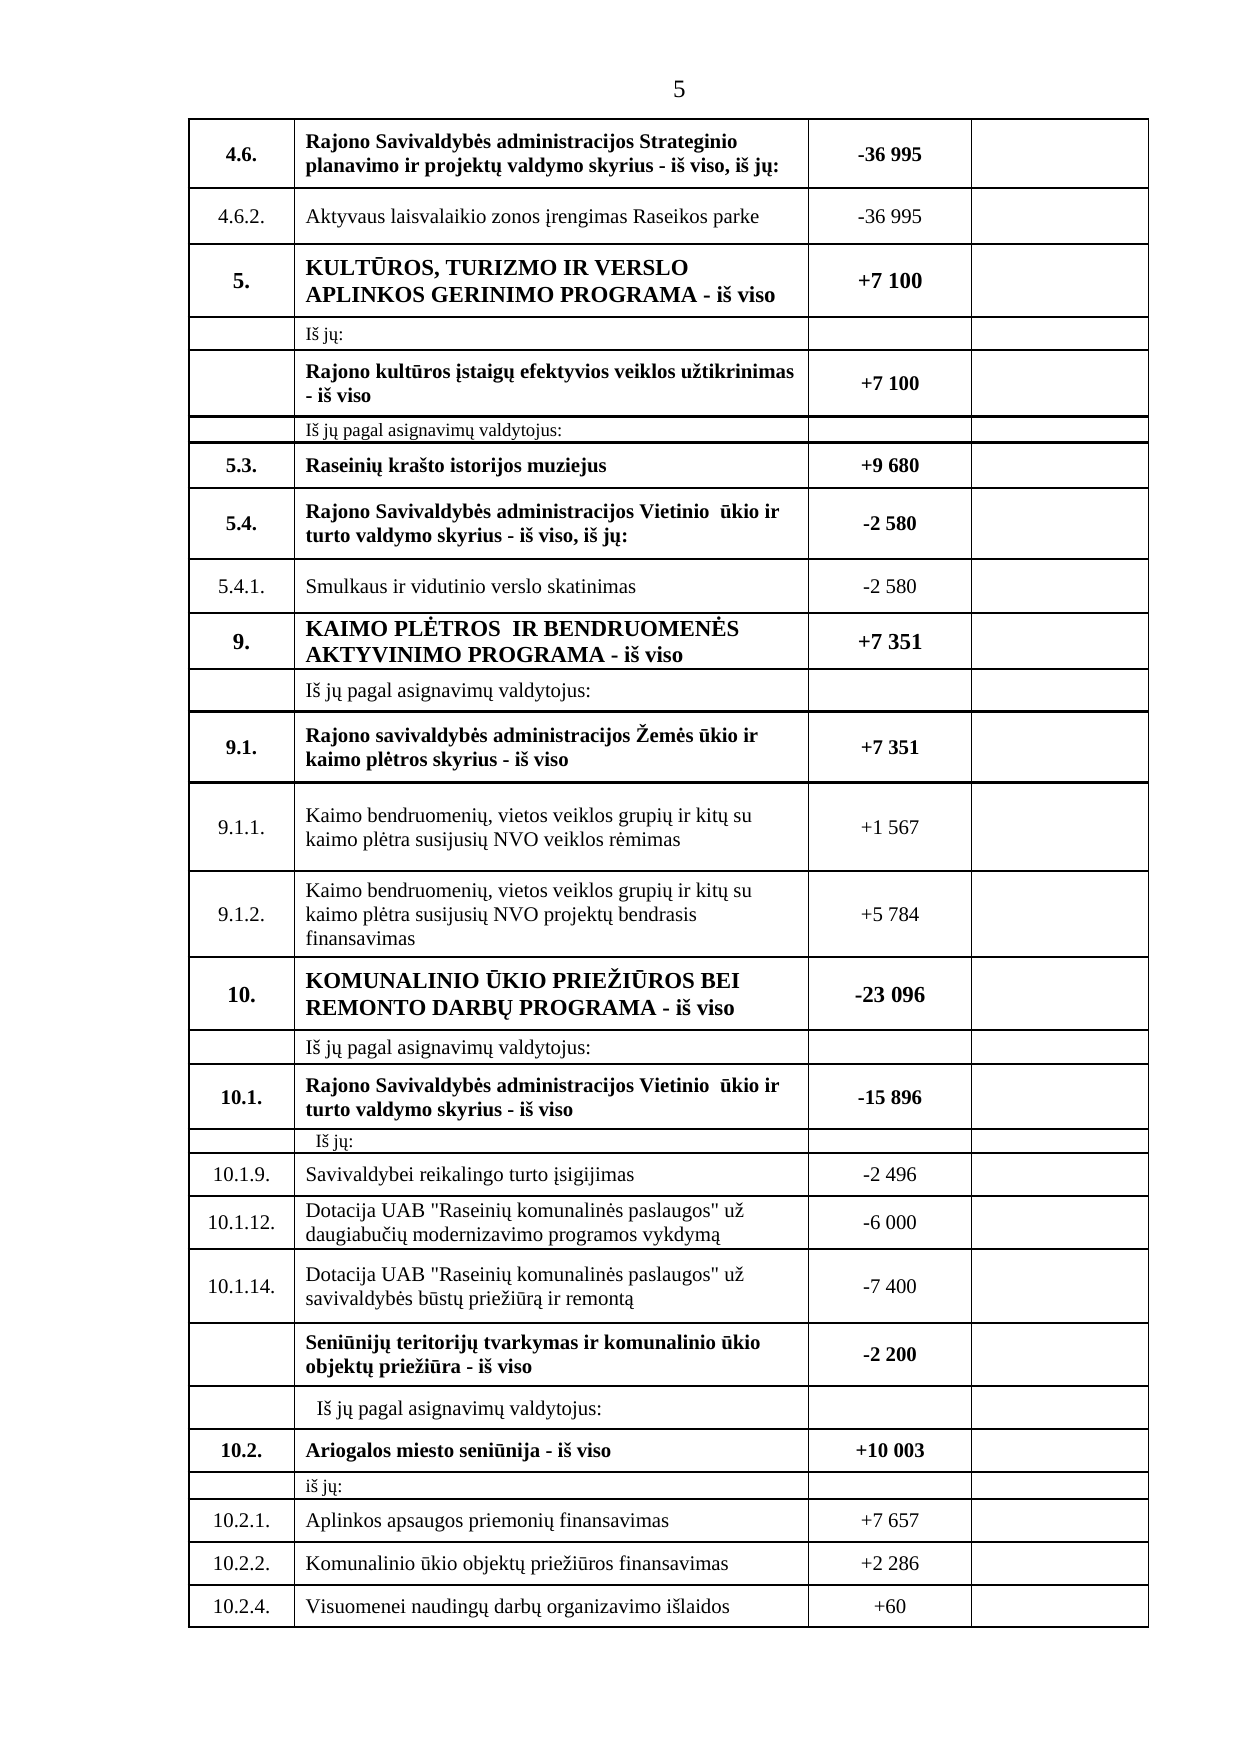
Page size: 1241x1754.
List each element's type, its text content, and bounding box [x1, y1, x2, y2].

table_cell [972, 189, 1148, 243]
table_cell [190, 318, 294, 349]
table_cell [972, 1197, 1148, 1248]
table_cell 5.3. [190, 444, 294, 487]
table_cell Savivaldybei reikalingo turto įsigijimas [295, 1154, 808, 1194]
table_cell Rajono savivaldybės administracijos Žemės ūkio ir kaimo plėtros skyrius - iš viso [295, 713, 808, 781]
table_cell [972, 1586, 1148, 1626]
table_cell [972, 489, 1148, 558]
table_cell Iš jų pagal asignavimų valdytojus: [295, 1031, 808, 1063]
table_cell +10 003 [809, 1430, 971, 1471]
table_cell 10.1.9. [190, 1154, 294, 1194]
table_cell 10.2. [190, 1430, 294, 1471]
table_cell [972, 418, 1148, 441]
table_cell -2 496 [809, 1154, 971, 1194]
table_cell [190, 1387, 294, 1428]
table_cell -23 096 [809, 958, 971, 1029]
table_cell 10.2.4. [190, 1586, 294, 1626]
table_cell 4.6. [190, 120, 294, 187]
table_cell 5. [190, 245, 294, 316]
table_cell -7 400 [809, 1250, 971, 1322]
table_cell iš jų: [295, 1473, 808, 1498]
table_cell 5.4. [190, 489, 294, 558]
table_cell Ariogalos miesto seniūnija - iš viso [295, 1430, 808, 1471]
table_cell KOMUNALINIO ŪKIO PRIEŽIŪROS BEI REMONTO DARBŲ PROGRAMA - iš viso [295, 958, 808, 1029]
table_cell [972, 318, 1148, 349]
table_cell Iš jų pagal asignavimų valdytojus: [295, 418, 808, 441]
table_cell [972, 1065, 1148, 1128]
table_cell [972, 1473, 1148, 1498]
table_cell Rajono Savivaldybės administracijos Strateginio planavimo ir projektų valdymo skyrius - iš viso, iš jų: [295, 120, 808, 187]
table_cell [972, 560, 1148, 612]
table_cell [972, 444, 1148, 487]
table_cell [809, 418, 971, 441]
table_cell [809, 1387, 971, 1428]
table_cell Aktyvaus laisvalaikio zonos įrengimas Raseikos parke [295, 189, 808, 243]
table_cell Visuomenei naudingų darbų organizavimo išlaidos [295, 1586, 808, 1626]
table_cell -36 995 [809, 120, 971, 187]
table_cell +7 657 [809, 1500, 971, 1541]
table_cell Iš jų: [295, 318, 808, 349]
table_cell [972, 1324, 1148, 1385]
table_cell [972, 958, 1148, 1029]
table_cell -2 200 [809, 1324, 971, 1385]
table_cell [972, 245, 1148, 316]
table_cell Iš jų pagal asignavimų valdytojus: [295, 1387, 808, 1428]
table_cell [972, 1387, 1148, 1428]
table_cell -6 000 [809, 1197, 971, 1248]
table_cell Iš jų pagal asignavimų valdytojus: [295, 670, 808, 710]
table_cell Seniūnijų teritorijų tvarkymas ir komunalinio ūkio objektų priežiūra - iš viso [295, 1324, 808, 1385]
table_cell -2 580 [809, 489, 971, 558]
table_cell 9.1.1. [190, 784, 294, 870]
table_cell [972, 1130, 1148, 1152]
table_cell [190, 351, 294, 415]
table_cell [190, 1473, 294, 1498]
table_cell Dotacija UAB "Raseinių komunalinės paslaugos" už daugiabučių modernizavimo programos vykdymą [295, 1197, 808, 1248]
table_cell 9.1.2. [190, 872, 294, 956]
table_cell [972, 670, 1148, 710]
table_cell [972, 1031, 1148, 1063]
table_cell +1 567 [809, 784, 971, 870]
table_cell +2 286 [809, 1543, 971, 1583]
table_cell KAIMO PLĖTROS IR BENDRUOMENĖS AKTYVINIMO PROGRAMA - iš viso [295, 614, 808, 668]
table_cell Aplinkos apsaugos priemonių finansavimas [295, 1500, 808, 1541]
table_cell 10.2.2. [190, 1543, 294, 1583]
table_cell Kaimo bendruomenių, vietos veiklos grupių ir kitų su kaimo plėtra susijusių NVO veiklos rėmimas [295, 784, 808, 870]
table_cell [809, 1130, 971, 1152]
table_cell Dotacija UAB "Raseinių komunalinės paslaugos" už savivaldybės būstų priežiūrą ir remontą [295, 1250, 808, 1322]
table_cell Iš jų: [295, 1130, 808, 1152]
table_cell 9. [190, 614, 294, 668]
table_cell +7 100 [809, 351, 971, 415]
table_cell [972, 1250, 1148, 1322]
table_cell Kaimo bendruomenių, vietos veiklos grupių ir kitų su kaimo plėtra susijusių NVO projektų bendrasis finansavimas [295, 872, 808, 956]
table_cell -2 580 [809, 560, 971, 612]
table_cell KULTŪROS, TURIZMO IR VERSLO APLINKOS GERINIMO PROGRAMA - iš viso [295, 245, 808, 316]
table_cell 9.1. [190, 713, 294, 781]
table_cell +7 351 [809, 713, 971, 781]
table_cell [809, 1473, 971, 1498]
table_cell +9 680 [809, 444, 971, 487]
table_cell [972, 1543, 1148, 1583]
table_cell -15 896 [809, 1065, 971, 1128]
table_cell [190, 1130, 294, 1152]
table_cell [972, 1500, 1148, 1541]
table_cell [972, 713, 1148, 781]
table_cell 10.1. [190, 1065, 294, 1128]
table_cell 10.1.12. [190, 1197, 294, 1248]
table_cell [972, 1430, 1148, 1471]
table_cell 4.6.2. [190, 189, 294, 243]
table_cell [972, 872, 1148, 956]
table_cell [972, 120, 1148, 187]
table_cell Smulkaus ir vidutinio verslo skatinimas [295, 560, 808, 612]
table_cell Rajono Savivaldybės administracijos Vietinio ūkio ir turto valdymo skyrius - iš viso [295, 1065, 808, 1128]
table_cell [809, 318, 971, 349]
table_cell [809, 670, 971, 710]
table_cell +7 100 [809, 245, 971, 316]
table_cell Raseinių krašto istorijos muziejus [295, 444, 808, 487]
table_cell [972, 1154, 1148, 1194]
table_cell 10.1.14. [190, 1250, 294, 1322]
table_cell [972, 784, 1148, 870]
table_cell +5 784 [809, 872, 971, 956]
table_cell [972, 351, 1148, 415]
table_cell +7 351 [809, 614, 971, 668]
table_cell 10.2.1. [190, 1500, 294, 1541]
table_cell Rajono Savivaldybės administracijos Vietinio ūkio ir turto valdymo skyrius - iš viso, iš jų: [295, 489, 808, 558]
table_cell -36 995 [809, 189, 971, 243]
table_cell 10. [190, 958, 294, 1029]
table_cell [972, 614, 1148, 668]
table_cell +60 [809, 1586, 971, 1626]
table_cell Rajono kultūros įstaigų efektyvios veiklos užtikrinimas - iš viso [295, 351, 808, 415]
table_cell [809, 1031, 971, 1063]
table_cell [190, 1324, 294, 1385]
table_cell [190, 670, 294, 710]
table_cell [190, 418, 294, 441]
table_cell [190, 1031, 294, 1063]
table_cell Komunalinio ūkio objektų priežiūros finansavimas [295, 1543, 808, 1583]
table_cell 5.4.1. [190, 560, 294, 612]
